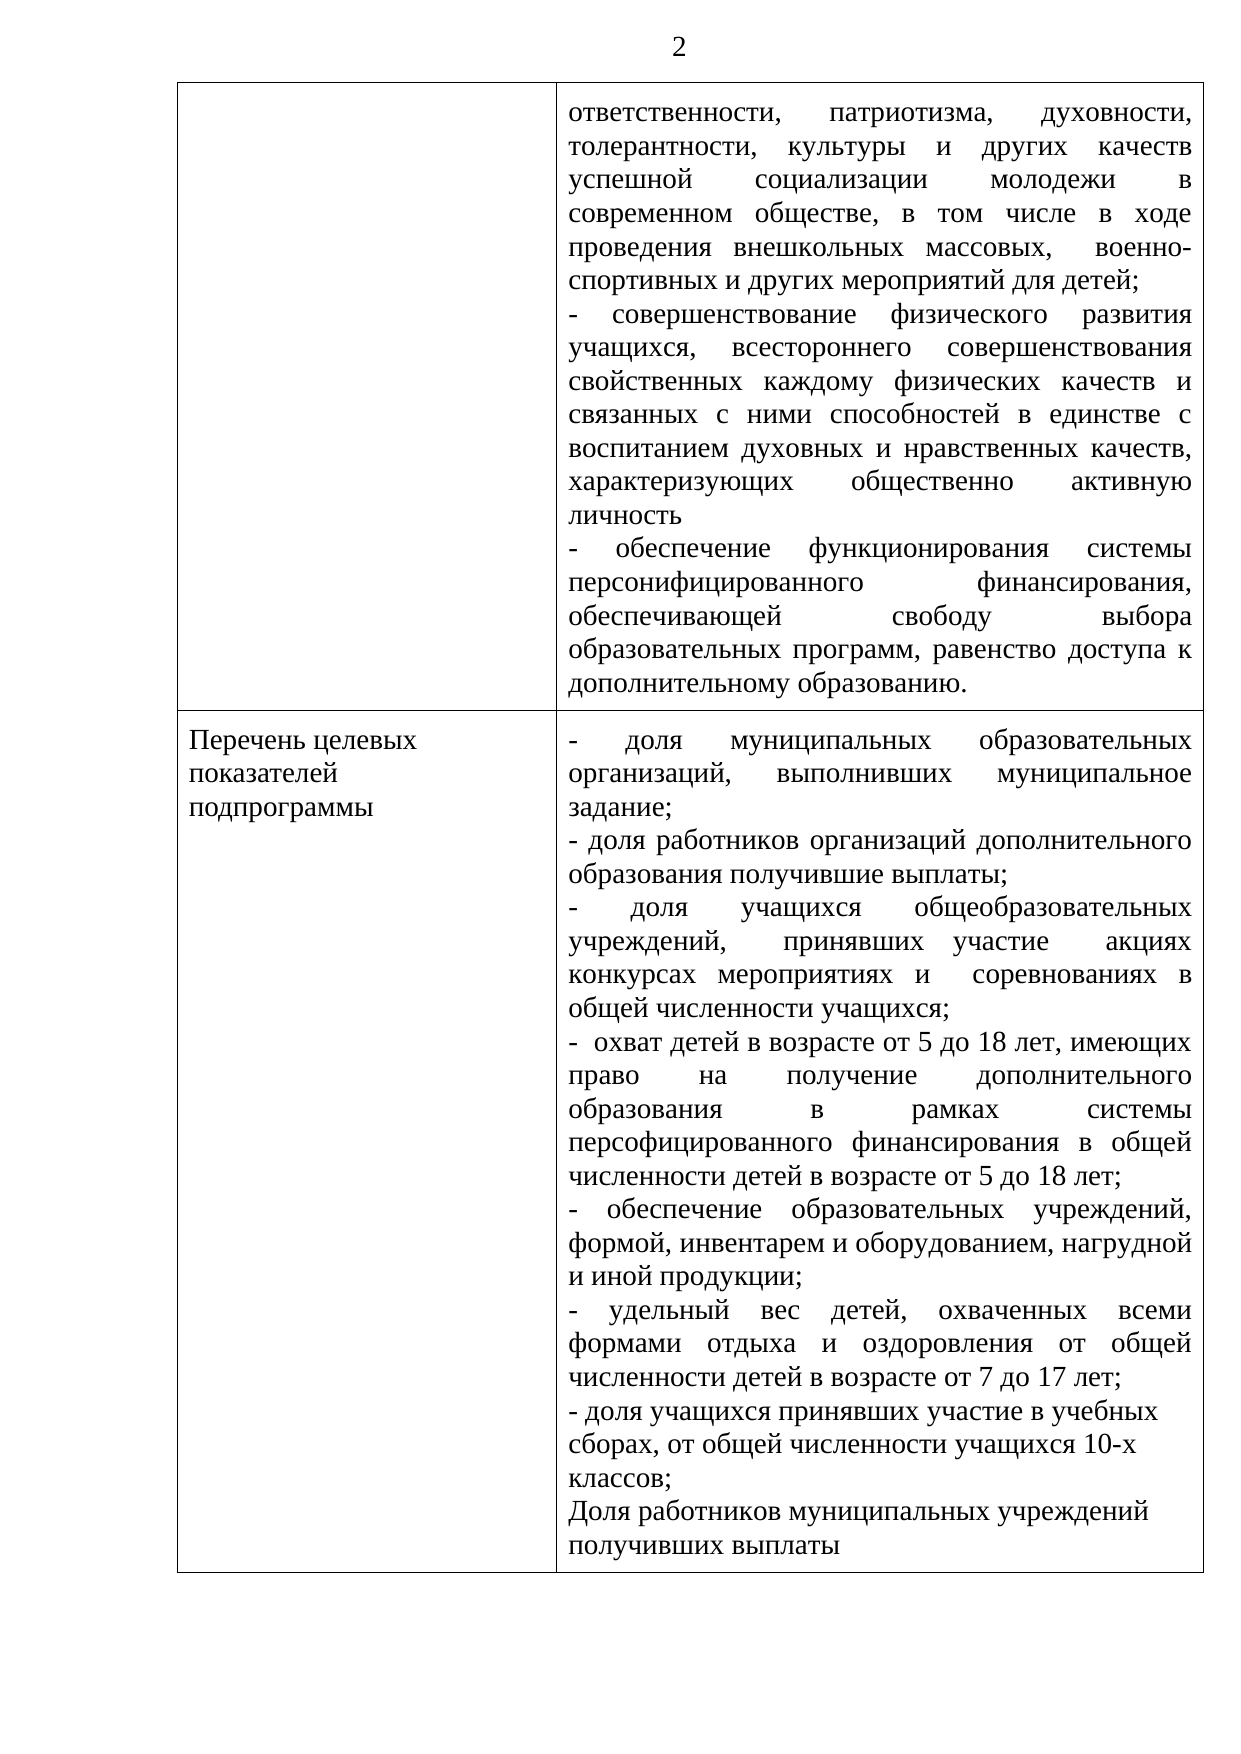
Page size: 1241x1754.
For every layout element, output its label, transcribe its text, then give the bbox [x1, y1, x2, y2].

table_cell Перечень целевых показателей подпрограммы [178, 711, 556, 1572]
table_header ответственности, патриотизма, духовности, толерантности, культуры и других качеств успешной социализации молодежи в современном обществе, в том числе в ходе проведения внешкольных массовых, военно-спортивных и других мероприятий для детей; - совершенствование физического развития учащихся, всестороннего совершенствования свойственных каждому физических качеств и связанных с ними способностей в единстве с воспитанием духовных и нравственных качеств, характеризующих общественно активную личность - обеспечение функционирования системы персонифицированного финансирования, обеспечивающей свободу выбора образовательных программ, равенство доступа к дополнительному образованию. [557, 83, 1203, 709]
text 2 [177, 29, 1181, 63]
table_header [178, 83, 556, 709]
table_cell - доля муниципальных образовательных организаций, выполнивших муниципальное задание; - доля работников организаций дополнительного образования получившие выплаты; - доля учащихся общеобразовательных учреждений, принявших участие акциях конкурсах мероприятиях и соревнованиях в общей численности учащихся; - охват детей в возрасте от 5 до 18 лет, имеющих право на получение дополнительного образования в рамках системы персофицированного финансирования в общей численности детей в возрасте от 5 до 18 лет; - обеспечение образовательных учреждений, формой, инвентарем и оборудованием, нагрудной и иной продукции; - удельный вес детей, охваченных всеми формами отдыха и оздоровления от общей численности детей в возрасте от 7 до 17 лет; - доля учащихся принявших участие в учебных сборах, от общей численности учащихся 10-х классов; Доля работников муниципальных учреждений получивших выплаты [557, 711, 1203, 1572]
